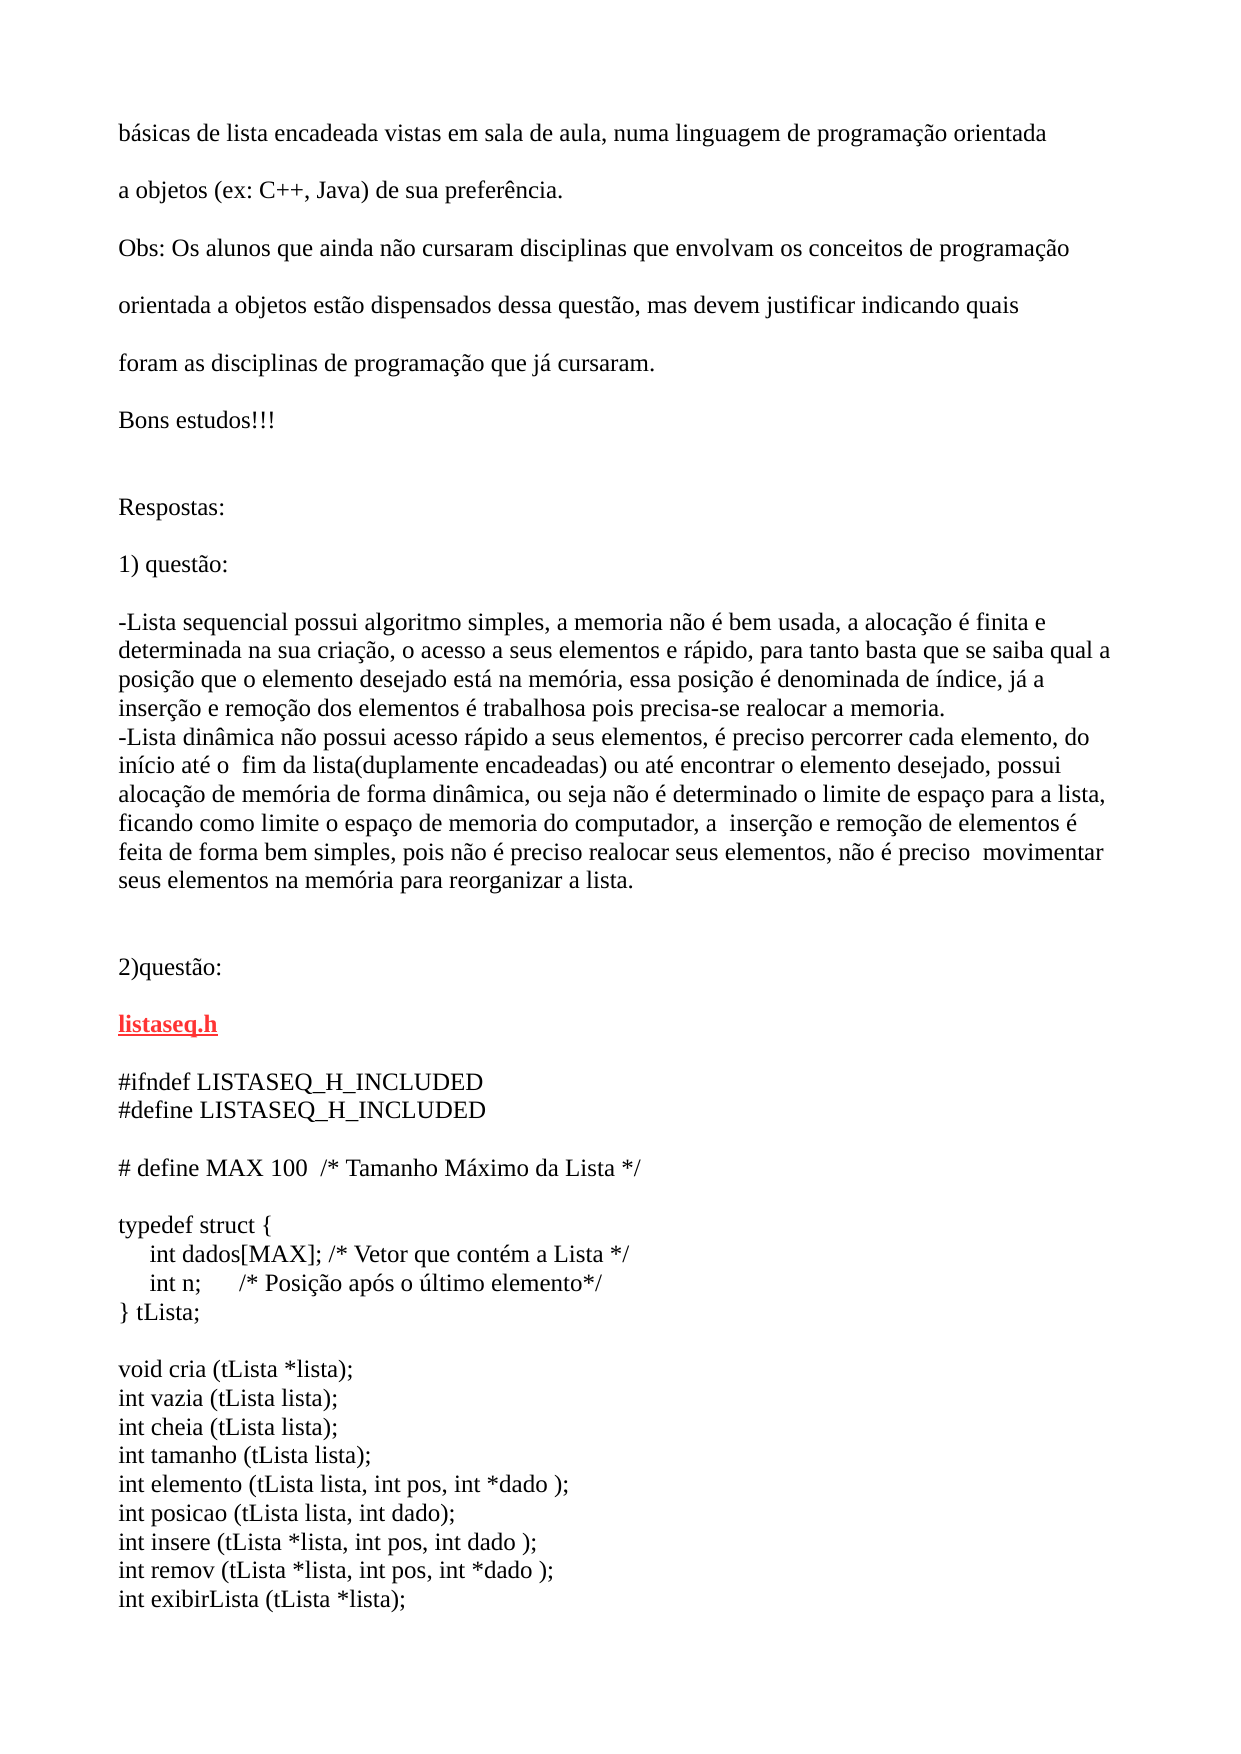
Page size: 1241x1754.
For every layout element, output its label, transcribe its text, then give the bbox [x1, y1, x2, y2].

text int n; /* Posição após o último elemento*/ [118, 1268, 1122, 1297]
text int remov (tLista *lista, int pos, int *dado ); [118, 1556, 1122, 1584]
text #ifndef LISTASEQ_H_INCLUDED [118, 1067, 1122, 1096]
text #define LISTASEQ_H_INCLUDED [118, 1096, 1122, 1124]
text 1) questão: [118, 549, 1122, 578]
text a objetos (ex: C++, Java) de sua preferência. [118, 176, 1122, 204]
text -Lista dinâmica não possui acesso rápido a seus elementos, é preciso percorrer cada elemento, do início até o fim da lista(duplamente encadeadas) ou até encontrar o elemento desejado, possui alocação de memória de forma dinâmica, ou seja não é determinado o limite de espaço para a lista, ficando como limite o espaço de memoria do computador, a inserção e remoção de elementos é feita de forma bem simples, pois não é preciso realocar seus elementos, não é preciso movimentar seus elementos na memória para reorganizar a lista. [118, 722, 1122, 894]
text -Lista sequencial possui algoritmo simples, a memoria não é bem usada, a alocação é finita e determinada na sua criação, o acesso a seus elementos e rápido, para tanto basta que se saiba qual a posição que o elemento desejado está na memória, essa posição é denominada de índice, já a inserção e remoção dos elementos é trabalhosa pois precisa-se realocar a memoria. [118, 607, 1122, 722]
text int dados[MAX]; /* Vetor que contém a Lista */ [118, 1239, 1122, 1268]
text int vazia (tLista lista); [118, 1383, 1122, 1412]
text int insere (tLista *lista, int pos, int dado ); [118, 1527, 1122, 1556]
text int tamanho (tLista lista); [118, 1441, 1122, 1469]
text orientada a objetos estão dispensados dessa questão, mas devem justificar indicando quais [118, 291, 1122, 319]
text 2)questão: [118, 952, 1122, 981]
text typedef struct { [118, 1211, 1122, 1239]
text listaseq.h [118, 1009, 1122, 1038]
text void cria (tLista *lista); [118, 1354, 1122, 1383]
text # define MAX 100 /* Tamanho Máximo da Lista */ [118, 1153, 1122, 1182]
text } tLista; [118, 1297, 1122, 1326]
text foram as disciplinas de programação que já cursaram. [118, 348, 1122, 377]
text Bons estudos!!! [118, 406, 1122, 434]
text básicas de lista encadeada vistas em sala de aula, numa linguagem de programação orientada [118, 118, 1122, 147]
text Obs: Os alunos que ainda não cursaram disciplinas que envolvam os conceitos de programação [118, 233, 1122, 262]
text int elemento (tLista lista, int pos, int *dado ); [118, 1469, 1122, 1498]
text int posicao (tLista lista, int dado); [118, 1498, 1122, 1527]
text int exibirLista (tLista *lista); [118, 1584, 1122, 1613]
text Respostas: [118, 492, 1122, 521]
text int cheia (tLista lista); [118, 1412, 1122, 1441]
